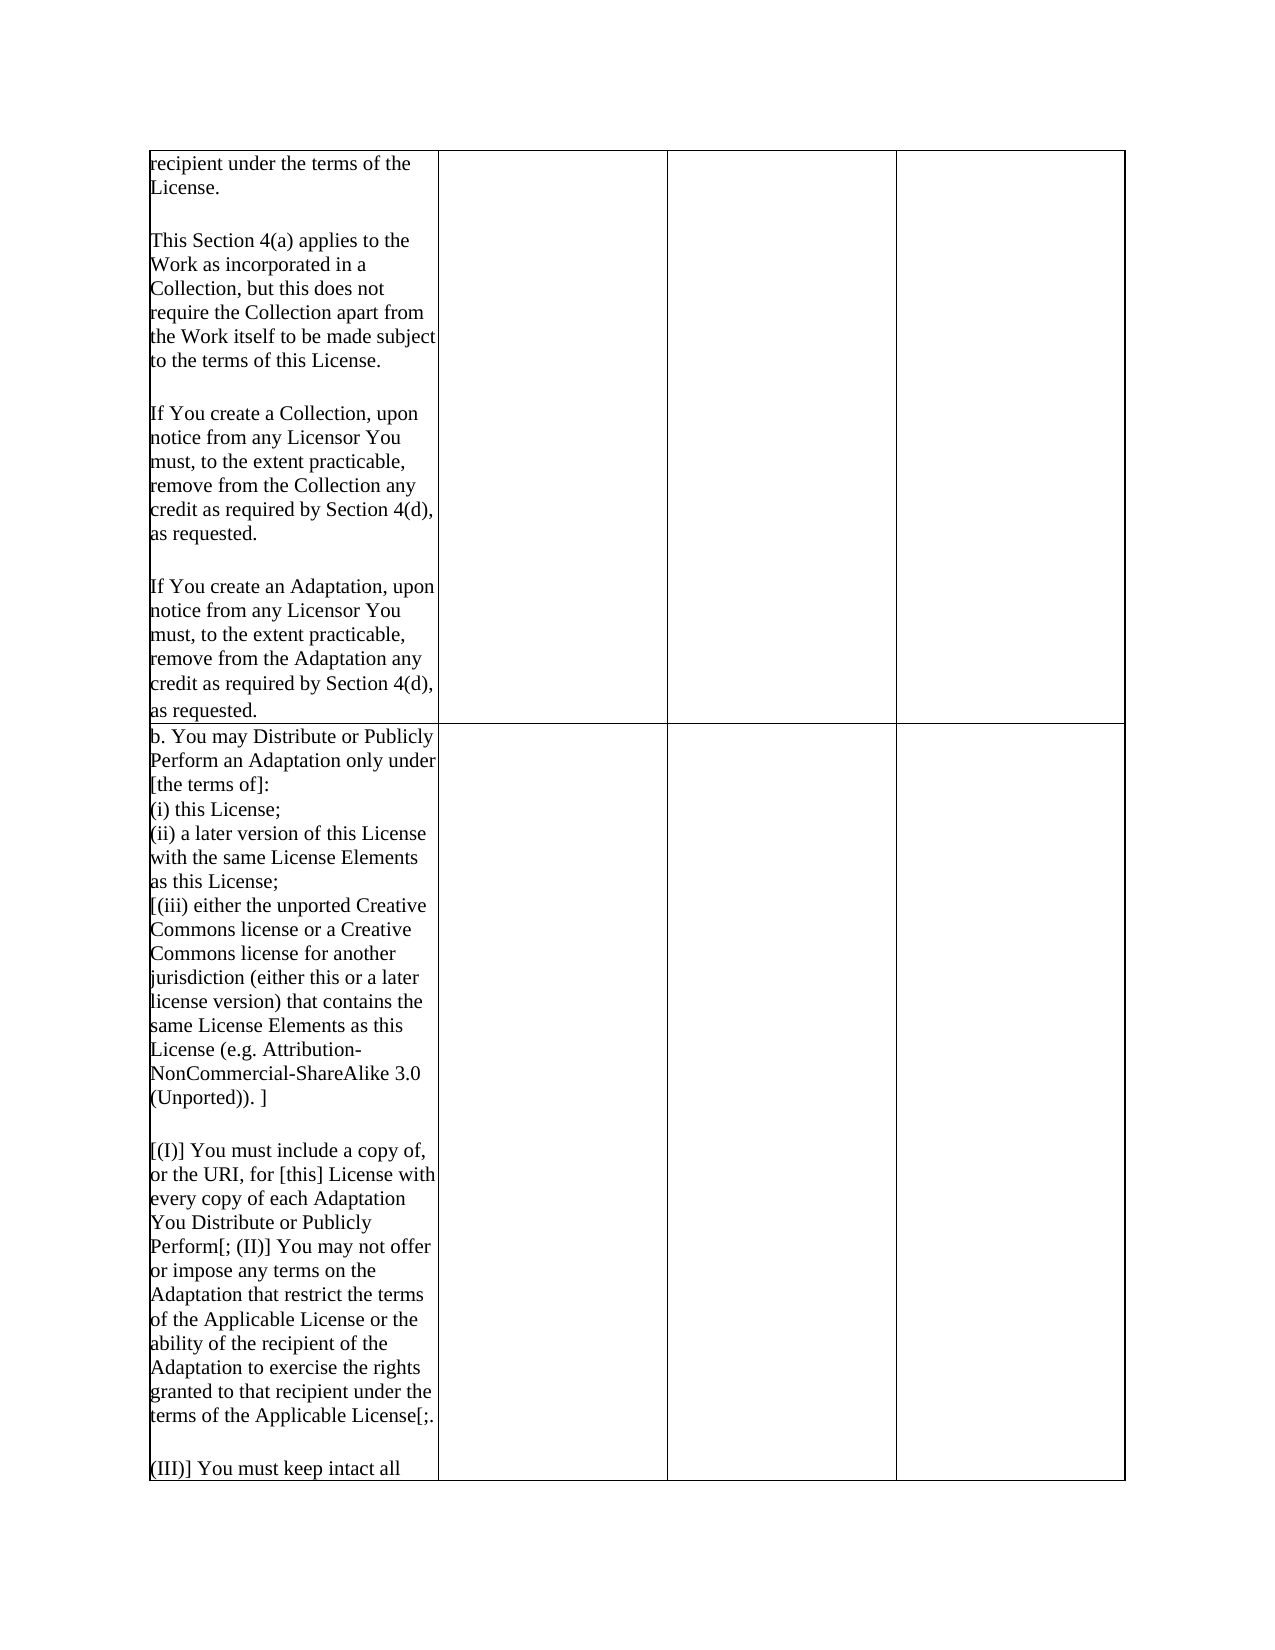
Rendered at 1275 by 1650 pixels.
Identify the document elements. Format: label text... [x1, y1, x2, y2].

table_cell [439, 151, 667, 723]
table_cell [897, 151, 1124, 723]
table_cell [897, 724, 1124, 1479]
table_cell b. You may Distribute or Publicly Perform an Adaptation only under [the terms of]: (i) this License; (ii) a later version of this License with the same License Elements as this License; [(iii) either the unported Creative Commons license or a Creative Commons license for another jurisdiction (either this or a later license version) that contains the same License Elements as this License (e.g. Attribution-NonCommercial-ShareAlike 3.0 (Unported)). ] [(I)] You must include a copy of, or the URI, for [this] License with every copy of each Adaptation You Distribute or Publicly Perform[; (II)] You may not offer or impose any terms on the Adaptation that restrict the terms of the Applicable License or the ability of the recipient of the Adaptation to exercise the rights granted to that recipient under the terms of the Applicable License[;. (III)] You must keep intact all [151, 724, 438, 1479]
table_cell [668, 151, 896, 723]
table_cell recipient under the terms of the License. This Section 4(a) applies to the Work as incorporated in a Collection, but this does not require the Collection apart from the Work itself to be made subject to the terms of this License. If You create a Collection, upon notice from any Licensor You must, to the extent practicable, remove from the Collection any credit as required by Section 4(d), as requested. If You create an Adaptation, upon notice from any Licensor You must, to the extent practicable, remove from the Adaptation any credit as required by Section 4(d), as requested. [151, 151, 438, 723]
table_cell [439, 724, 667, 1479]
table_cell [668, 724, 896, 1479]
